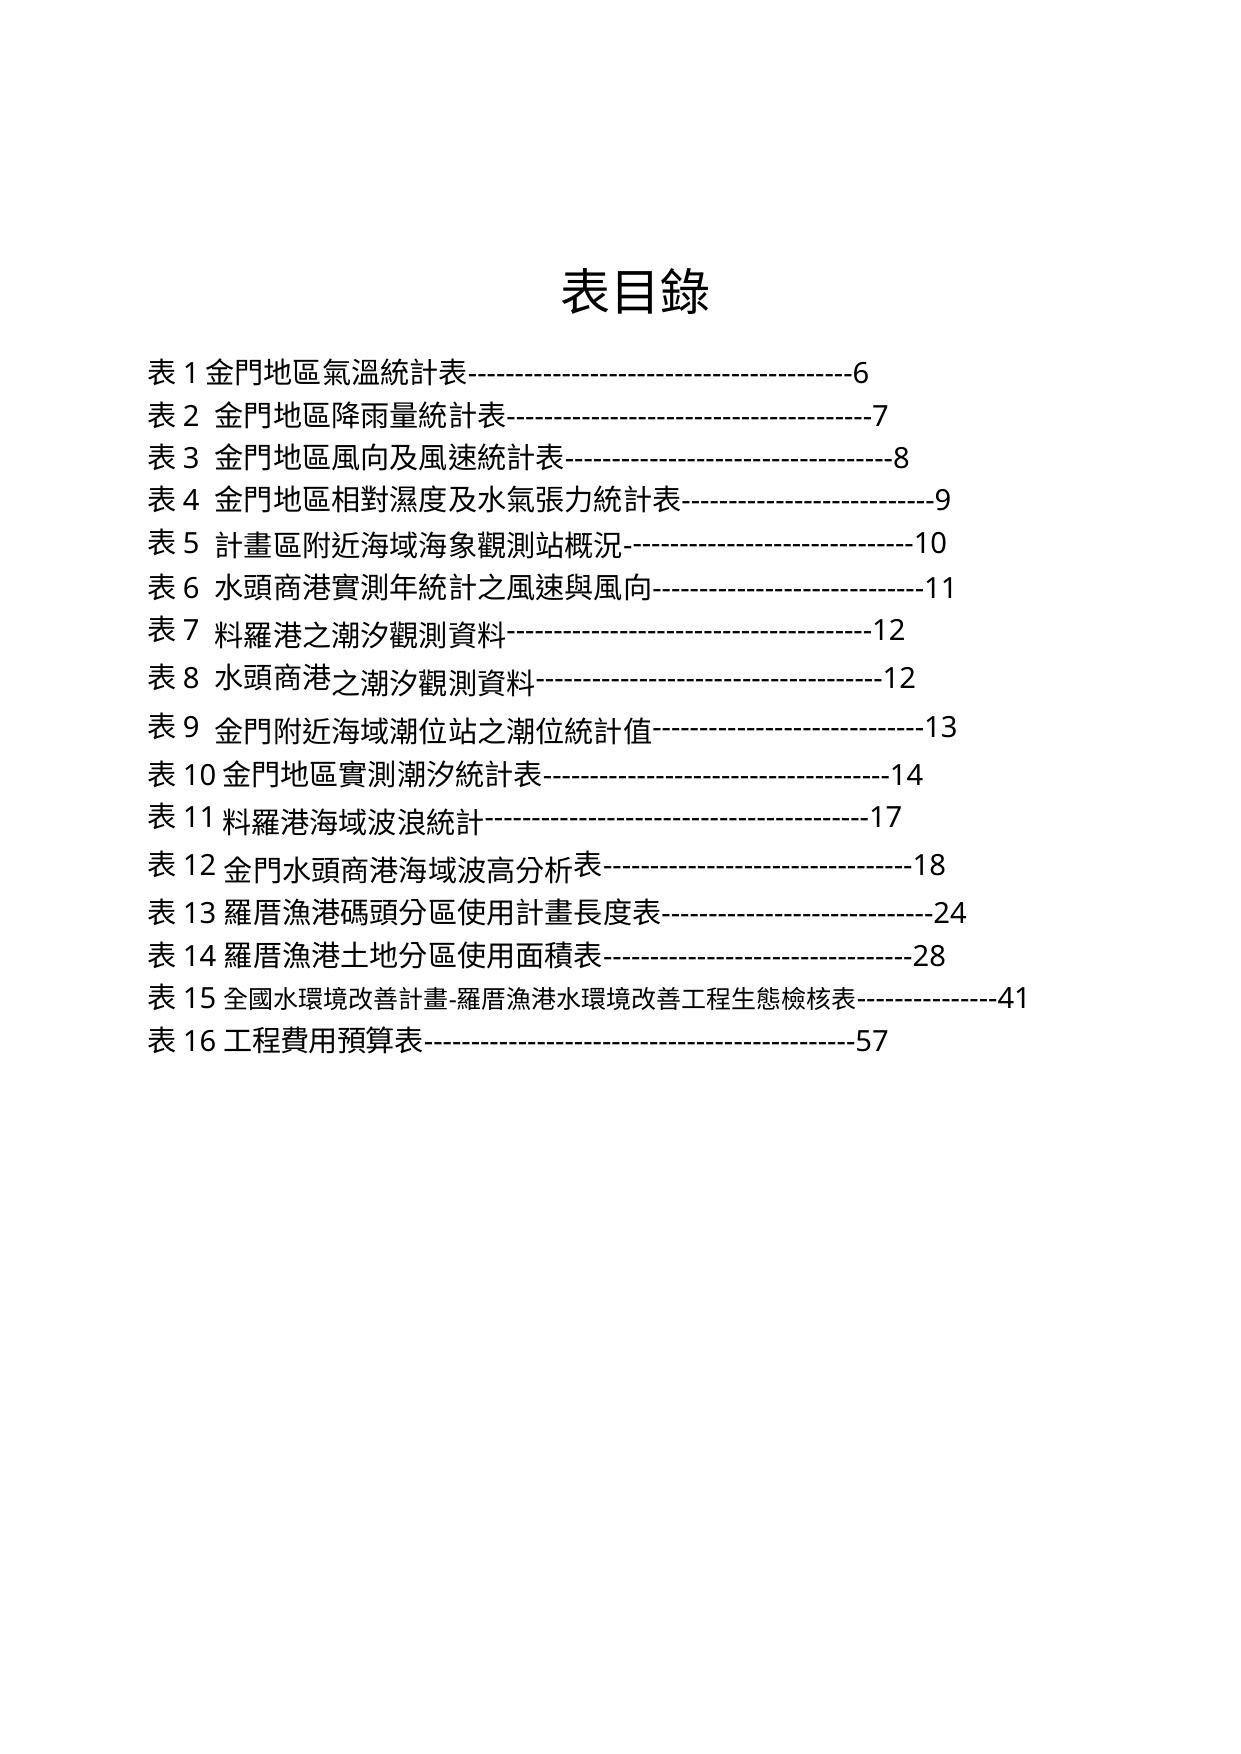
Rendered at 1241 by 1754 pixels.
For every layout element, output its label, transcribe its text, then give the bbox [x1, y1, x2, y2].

text 表15 全國水環境改善計畫-羅厝漁港水環境改善工程生態檢核表---------------41 [148, 975, 1122, 1017]
text 表14 羅厝漁港土地分區使用面積表---------------------------------28 [148, 932, 1122, 975]
text 表9 金門附近海域潮位站之潮位統計值-----------------------------13 [148, 703, 1122, 751]
text 表13 羅厝漁港碼頭分區使用計畫長度表-----------------------------24 [148, 890, 1122, 932]
text 表3 金門地區風向及風速統計表-----------------------------------8 [148, 434, 1122, 477]
text 表目錄 [148, 252, 1122, 325]
text 表12 金門水頭商港海域波高分析表---------------------------------18 [148, 842, 1122, 890]
text 表6 水頭商港實測年統計之風速與風向-----------------------------11 [148, 564, 1122, 607]
text 表7 料羅港之潮汐觀測資料---------------------------------------12 [148, 607, 1122, 655]
text 表1金門地區氣溫統計表-----------------------------------------6 [148, 350, 1122, 392]
text 表11料羅港海域波浪統計-----------------------------------------17 [148, 794, 1122, 842]
text 表2 金門地區降雨量統計表---------------------------------------7 [148, 392, 1122, 434]
text 表10金門地區實測潮汐統計表-------------------------------------14 [148, 751, 1122, 794]
text 表8 水頭商港之潮汐觀測資料-------------------------------------12 [148, 655, 1122, 703]
text 表5 計畫區附近海域海象觀測站概況-------------------------------10 [148, 519, 1122, 564]
text 表16 工程費用預算表----------------------------------------------57 [148, 1017, 1122, 1059]
text 表4 金門地區相對濕度及水氣張力統計表---------------------------9 [148, 477, 1122, 519]
